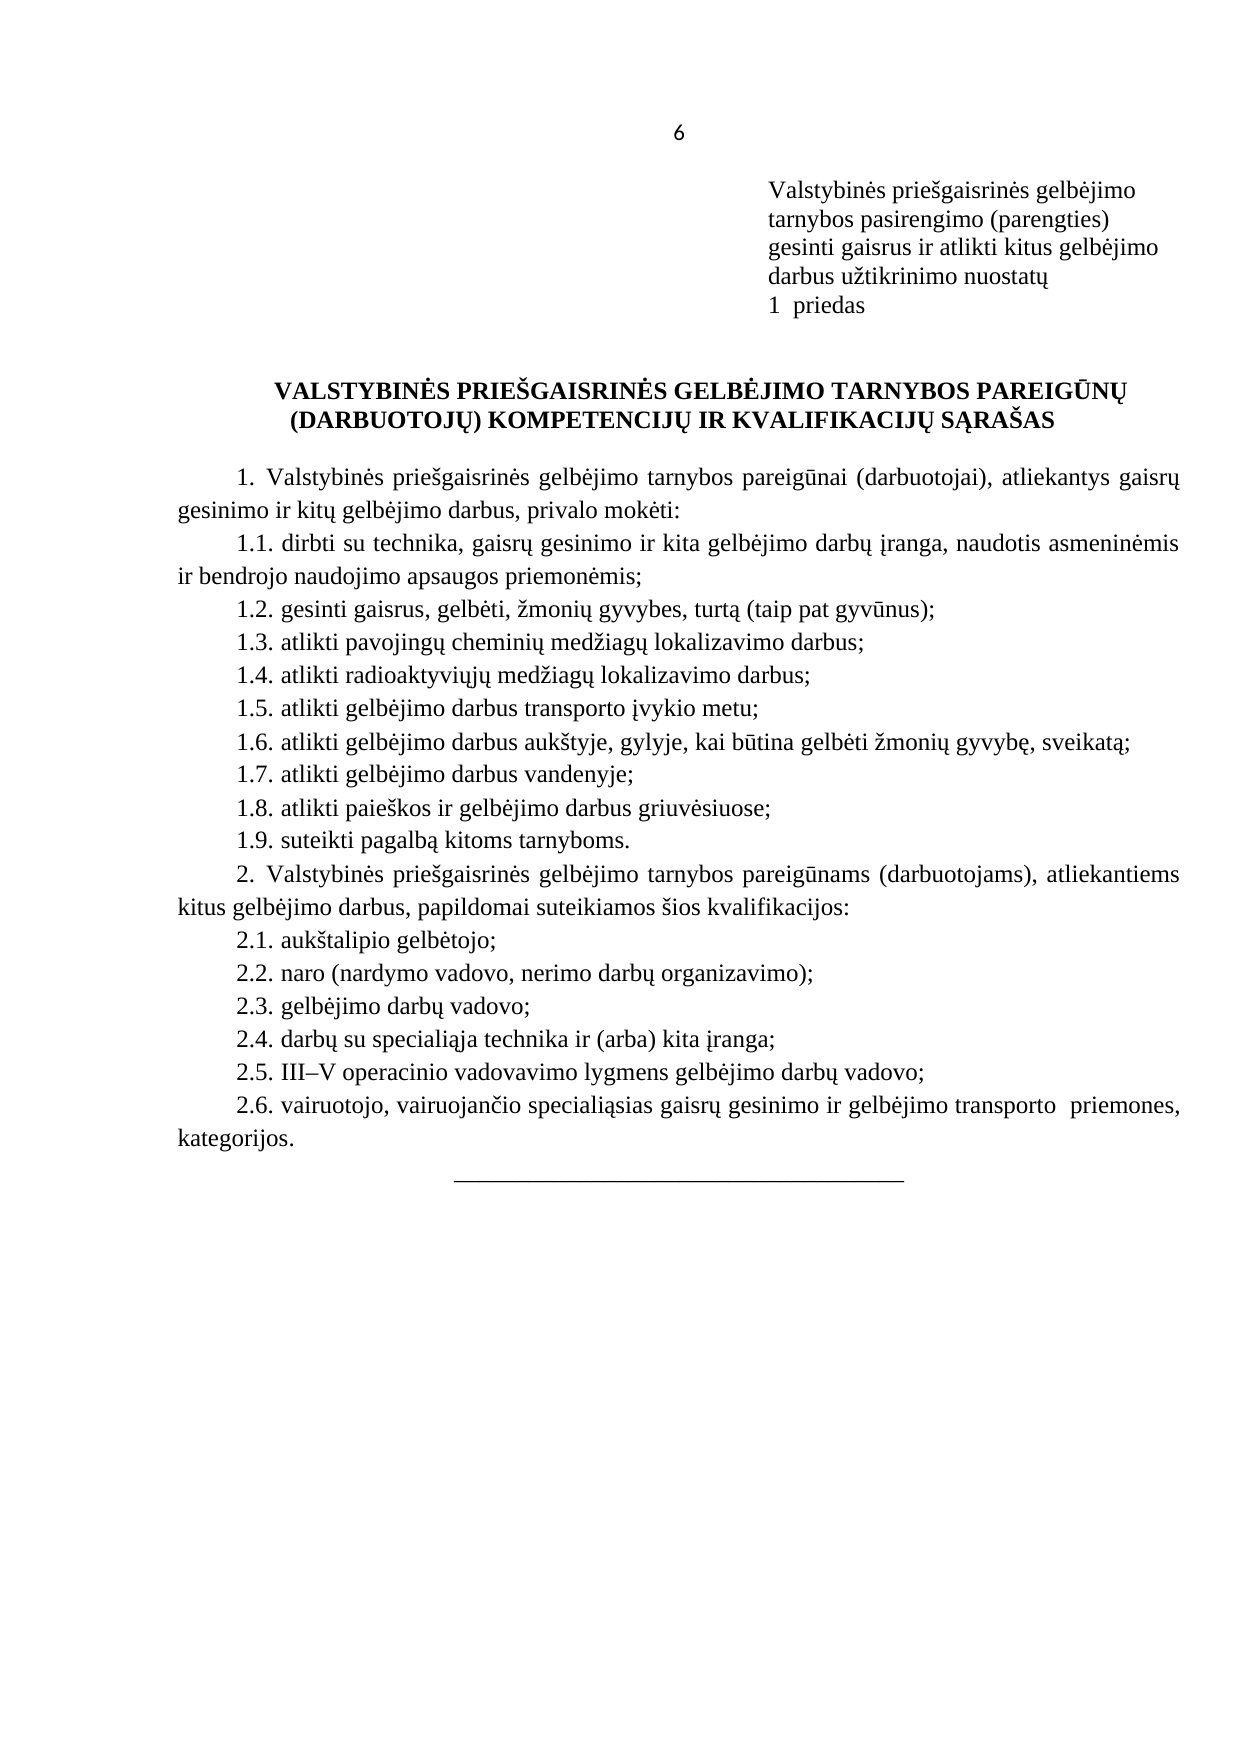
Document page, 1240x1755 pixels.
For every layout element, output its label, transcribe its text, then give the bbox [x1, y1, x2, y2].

text 1.2. gesinti gaisrus, gelbėti, žmonių gyvybes, turtą (taip pat gyvūnus); [177, 594, 1181, 623]
text Valstybinės priešgaisrinės gelbėjimo [768, 175, 1181, 204]
text tarnybos pasirengimo (parengties) [768, 204, 1181, 232]
text 1.7. atlikti gelbėjimo darbus vandenyje; [177, 759, 1181, 788]
text 1.6. atlikti gelbėjimo darbus aukštyje, gylyje, kai būtina gelbėti žmonių gyvybę, sveikatą; [177, 727, 1181, 755]
text ____________________________________ [177, 1156, 1181, 1184]
text 1.8. atlikti paieškos ir gelbėjimo darbus griuvėsiuose; [177, 793, 1181, 821]
text 2.1. aukštalipio gelbėtojo; [177, 925, 1181, 953]
text 1.5. atlikti gelbėjimo darbus transporto įvykio metu; [177, 693, 1181, 722]
text 2.4. darbų su specialiąja technika ir (arba) kita įranga; [177, 1024, 1181, 1052]
text 2.6. vairuotojo, vairuojančio specialiąsias gaisrų gesinimo ir gelbėjimo transporto priemones, kategorijos. [177, 1090, 1181, 1152]
text gesinti gaisrus ir atlikti kitus gelbėjimo [768, 232, 1181, 261]
text 1.3. atlikti pavojingų cheminių medžiagų lokalizavimo darbus; [177, 627, 1181, 656]
text 1.9. suteikti pagalbą kitoms tarnyboms. [177, 826, 1181, 854]
text 2.5. III–V operacinio vadovavimo lygmens gelbėjimo darbų vadovo; [177, 1057, 1181, 1086]
text 2.3. gelbėjimo darbų vadovo; [177, 991, 1181, 1019]
text VALSTYBINĖS PRIEŠGAISRINĖS GELBĖJIMO TARNYBOS PAREIGŪNŲ (DARBUOTOJŲ) KOMPETENCIJŲ IR KVALIFIKACIJŲ SĄRAŠAS [177, 376, 1181, 434]
text 1.4. atlikti radioaktyviųjų medžiagų lokalizavimo darbus; [177, 661, 1181, 689]
text 1. Valstybinės priešgaisrinės gelbėjimo tarnybos pareigūnai (darbuotojai), atliekantys gaisrų gesinimo ir kitų gelbėjimo darbus, privalo mokėti: [177, 462, 1181, 524]
text 1.1. dirbti su technika, gaisrų gesinimo ir kita gelbėjimo darbų įranga, naudotis asmeninėmis ir bendrojo naudojimo apsaugos priemonėmis; [177, 528, 1181, 590]
text darbus užtikrinimo nuostatų [768, 261, 1181, 290]
text 2.2. naro (nardymo vadovo, nerimo darbų organizavimo); [177, 958, 1181, 986]
text 1 priedas [768, 290, 1181, 319]
text 2. Valstybinės priešgaisrinės gelbėjimo tarnybos pareigūnams (darbuotojams), atliekantiems kitus gelbėjimo darbus, papildomai suteikiamos šios kvalifikacijos: [177, 859, 1181, 920]
